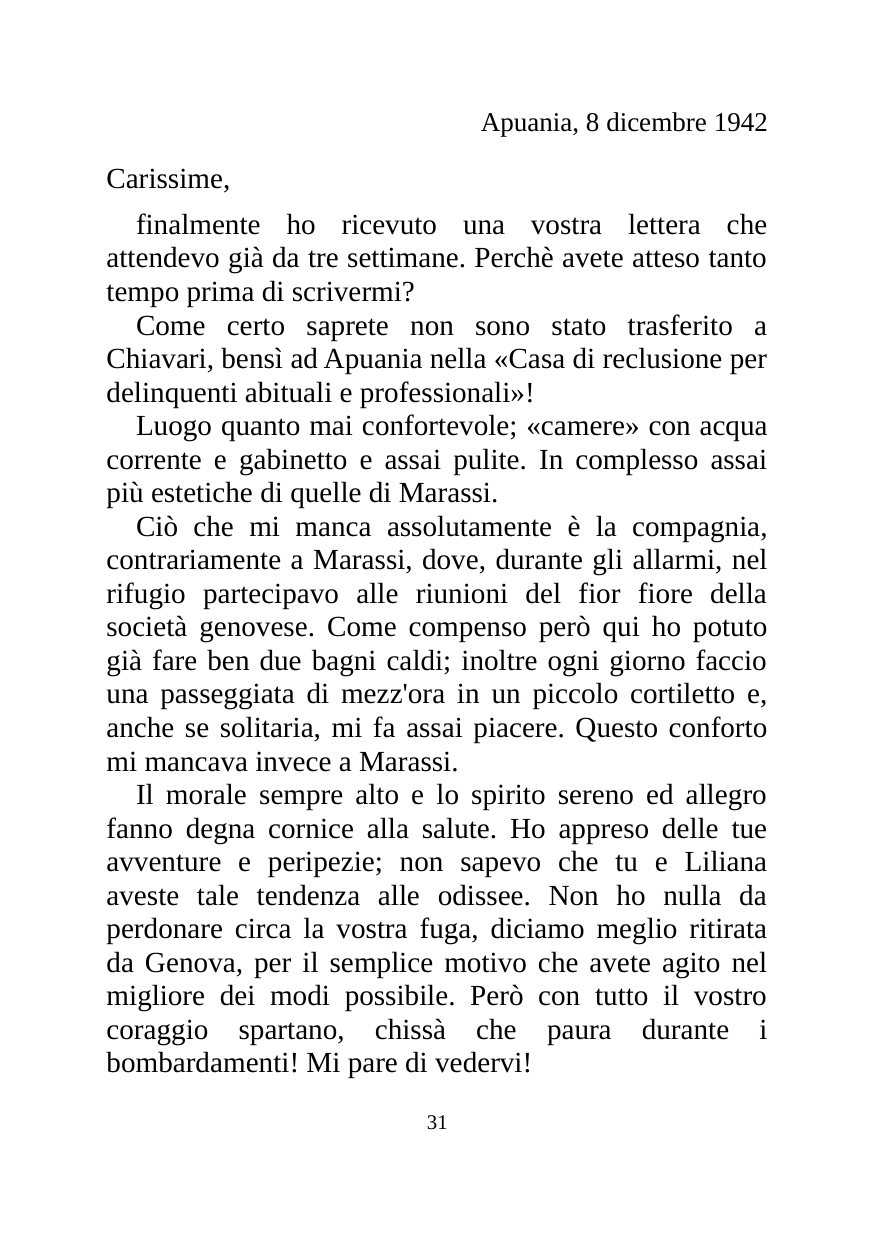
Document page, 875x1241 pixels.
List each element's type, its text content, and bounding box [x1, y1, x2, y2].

text Apuania, 8 dicembre 1942 [106, 106, 768, 137]
text Come certo saprete non sono stato trasferito a Chiavari, bensì ad Apuania nella «Casa di reclusione per delinquenti abituali e professionali»! [106, 308, 768, 408]
text Ciò che mi manca assolutamente è la compagnia, contrariamente a Marassi, dove, durante gli allarmi, nel rifugio partecipavo alle riunioni del fior fiore della società genovese. Come compenso però qui ho potuto già fare ben due bagni caldi; inoltre ogni giorno faccio una passeggiata di mezz'ora in un piccolo cortiletto e, anche se solitaria, mi fa assai piacere. Questo conforto mi mancava invece a Marassi. [106, 509, 768, 777]
subtitle Carissime, [106, 161, 768, 194]
text finalmente ho ricevuto una vostra lettera che attendevo già da tre settimane. Perchè avete atteso tanto tempo prima di scrivermi? [106, 207, 768, 308]
text Il morale sempre alto e lo spirito sereno ed allegro fanno degna cornice alla salute. Ho appreso delle tue avventure e peripezie; non sapevo che tu e Liliana aveste tale tendenza alle odissee. Non ho nulla da perdonare circa la vostra fuga, diciamo meglio ritirata da Genova, per il semplice motivo che avete agito nel migliore dei modi possibile. Però con tutto il vostro coraggio spartano, chissà che paura durante i bombardamenti! Mi pare di vedervi! [106, 777, 768, 1079]
text Luogo quanto mai confortevole; «camere» con acqua corrente e gabinetto e assai pulite. In complesso assai più estetiche di quelle di Marassi. [106, 408, 768, 509]
